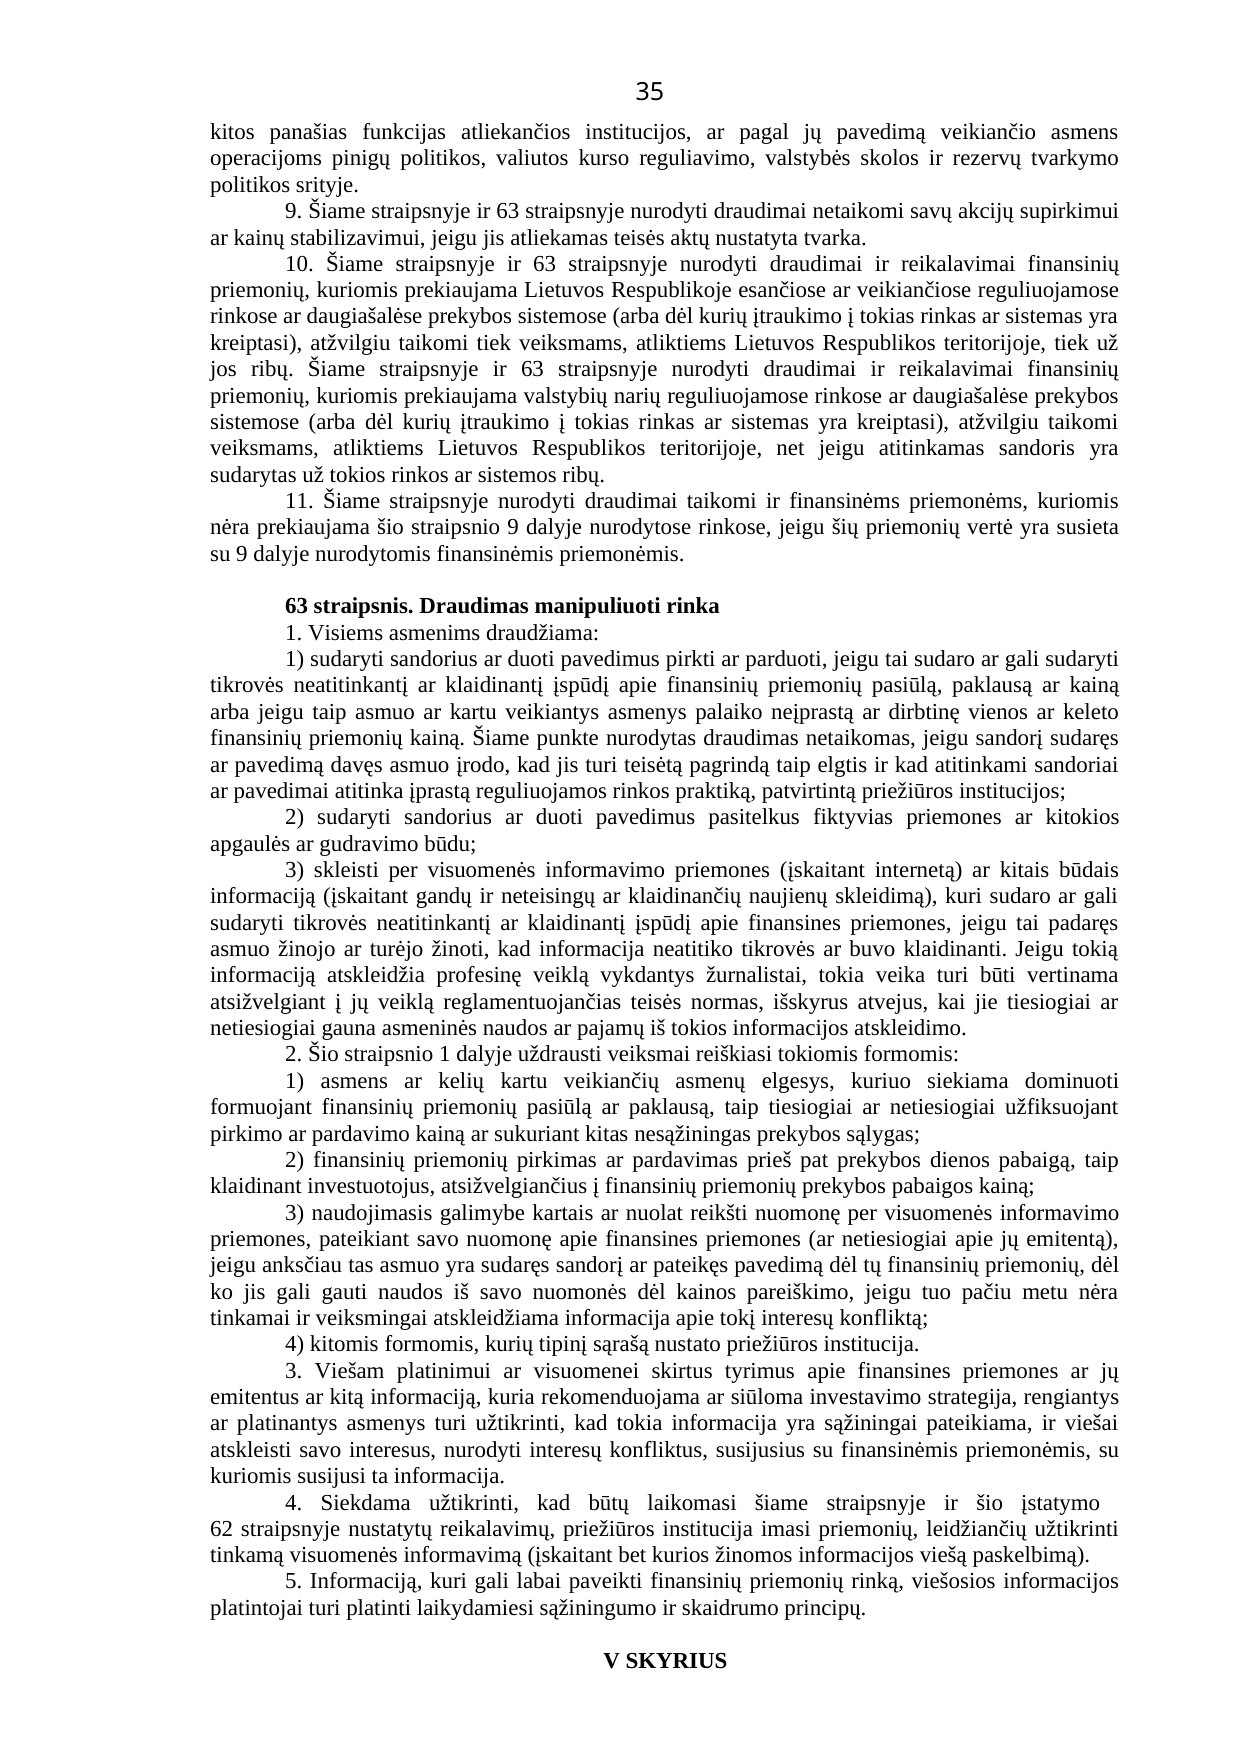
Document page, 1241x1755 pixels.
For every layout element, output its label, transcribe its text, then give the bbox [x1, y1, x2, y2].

text 2) sudaryti sandorius ar duoti pavedimus pasitelkus fiktyvias priemones ar kitokios apgaulės ar gudravimo būdu; [210, 803, 1120, 856]
text 2) finansinių priemonių pirkimas ar pardavimas prieš pat prekybos dienos pabaigą, taip klaidinant investuotojus, atsižvelgiančius į finansinių priemonių prekybos pabaigos kainą; [210, 1146, 1120, 1199]
text 1) asmens ar kelių kartu veikiančių asmenų elgesys, kuriuo siekiama dominuoti formuojant finansinių priemonių pasiūlą ar paklausą, taip tiesiogiai ar netiesiogiai užfiksuojant pirkimo ar pardavimo kainą ar sukuriant kitas nesąžiningas prekybos sąlygas; [210, 1067, 1120, 1146]
text 63 straipsnis. Draudimas manipuliuoti rinka [210, 592, 1120, 619]
text 10. Šiame straipsnyje ir 63 straipsnyje nurodyti draudimai ir reikalavimai finansinių priemonių, kuriomis prekiaujama Lietuvos Respublikoje esančiose ar veikiančiose reguliuojamose rinkose ar daugiašalėse prekybos sistemose (arba dėl kurių įtraukimo į tokias rinkas ar sistemas yra kreiptasi), atžvilgiu taikomi tiek veiksmams, atliktiems Lietuvos Respublikos teritorijoje, tiek už jos ribų. Šiame straipsnyje ir 63 straipsnyje nurodyti draudimai ir reikalavimai finansinių priemonių, kuriomis prekiaujama valstybių narių reguliuojamose rinkose ar daugiašalėse prekybos sistemose (arba dėl kurių įtraukimo į tokias rinkas ar sistemas yra kreiptasi), atžvilgiu taikomi veiksmams, atliktiems Lietuvos Respublikos teritorijoje, net jeigu atitinkamas sandoris yra sudarytas už tokios rinkos ar sistemos ribų. [210, 250, 1120, 487]
text kitos panašias funkcijas atliekančios institucijos, ar pagal jų pavedimą veikiančio asmens operacijoms pinigų politikos, valiutos kurso reguliavimo, valstybės skolos ir rezervų tvarkymo politikos srityje. [210, 118, 1120, 197]
text 1. Visiems asmenims draudžiama: [210, 619, 1120, 645]
text 5. Informaciją, kuri gali labai paveikti finansinių priemonių rinką, viešosios informacijos platintojai turi platinti laikydamiesi sąžiningumo ir skaidrumo principų. [210, 1568, 1120, 1620]
text 1) sudaryti sandorius ar duoti pavedimus pirkti ar parduoti, jeigu tai sudaro ar gali sudaryti tikrovės neatitinkantį ar klaidinantį įspūdį apie finansinių priemonių pasiūlą, paklausą ar kainą arba jeigu taip asmuo ar kartu veikiantys asmenys palaiko neįprastą ar dirbtinę vienos ar keleto finansinių priemonių kainą. Šiame punkte nurodytas draudimas netaikomas, jeigu sandorį sudaręs ar pavedimą davęs asmuo įrodo, kad jis turi teisėtą pagrindą taip elgtis ir kad atitinkami sandoriai ar pavedimai atitinka įprastą reguliuojamos rinkos praktiką, patvirtintą priežiūros institucijos; [210, 645, 1120, 803]
text 3) skleisti per visuomenės informavimo priemones (įskaitant internetą) ar kitais būdais informaciją (įskaitant gandų ir neteisingų ar klaidinančių naujienų skleidimą), kuri sudaro ar gali sudaryti tikrovės neatitinkantį ar klaidinantį įspūdį apie finansines priemones, jeigu tai padaręs asmuo žinojo ar turėjo žinoti, kad informacija neatitiko tikrovės ar buvo klaidinanti. Jeigu tokią informaciją atskleidžia profesinę veiklą vykdantys žurnalistai, tokia veika turi būti vertinama atsižvelgiant į jų veiklą reglamentuojančias teisės normas, išskyrus atvejus, kai jie tiesiogiai ar netiesiogiai gauna asmeninės naudos ar pajamų iš tokios informacijos atskleidimo. [210, 856, 1120, 1041]
text V SKYRIUS [210, 1647, 1120, 1673]
text 3) naudojimasis galimybe kartais ar nuolat reikšti nuomonę per visuomenės informavimo priemones, pateikiant savo nuomonę apie finansines priemones (ar netiesiogiai apie jų emitentą), jeigu anksčiau tas asmuo yra sudaręs sandorį ar pateikęs pavedimą dėl tų finansinių priemonių, dėl ko jis gali gauti naudos iš savo nuomonės dėl kainos pareiškimo, jeigu tuo pačiu metu nėra tinkamai ir veiksmingai atskleidžiama informacija apie tokį interesų konfliktą; [210, 1199, 1120, 1330]
text 11. Šiame straipsnyje nurodyti draudimai taikomi ir finansinėms priemonėms, kuriomis nėra prekiaujama šio straipsnio 9 dalyje nurodytose rinkose, jeigu šių priemonių vertė yra susieta su 9 dalyje nurodytomis finansinėmis priemonėmis. [210, 487, 1120, 566]
text 2. Šio straipsnio 1 dalyje uždrausti veiksmai reiškiasi tokiomis formomis: [210, 1041, 1120, 1067]
text 9. Šiame straipsnyje ir 63 straipsnyje nurodyti draudimai netaikomi savų akcijų supirkimui ar kainų stabilizavimui, jeigu jis atliekamas teisės aktų nustatyta tvarka. [210, 197, 1120, 250]
text 3. Viešam platinimui ar visuomenei skirtus tyrimus apie finansines priemones ar jų emitentus ar kitą informaciją, kuria rekomenduojama ar siūloma investavimo strategija, rengiantys ar platinantys asmenys turi užtikrinti, kad tokia informacija yra sąžiningai pateikiama, ir viešai atskleisti savo interesus, nurodyti interesų konfliktus, susijusius su finansinėmis priemonėmis, su kuriomis susijusi ta informacija. [210, 1357, 1120, 1488]
text 4) kitomis formomis, kurių tipinį sąrašą nustato priežiūros institucija. [210, 1330, 1120, 1357]
text 4. Siekdama užtikrinti, kad būtų laikomasi šiame straipsnyje ir šio įstatymo 62 straipsnyje nustatytų reikalavimų, priežiūros institucija imasi priemonių, leidžiančių užtikrinti tinkamą visuomenės informavimą (įskaitant bet kurios žinomos informacijos viešą paskelbimą). [210, 1488, 1120, 1568]
